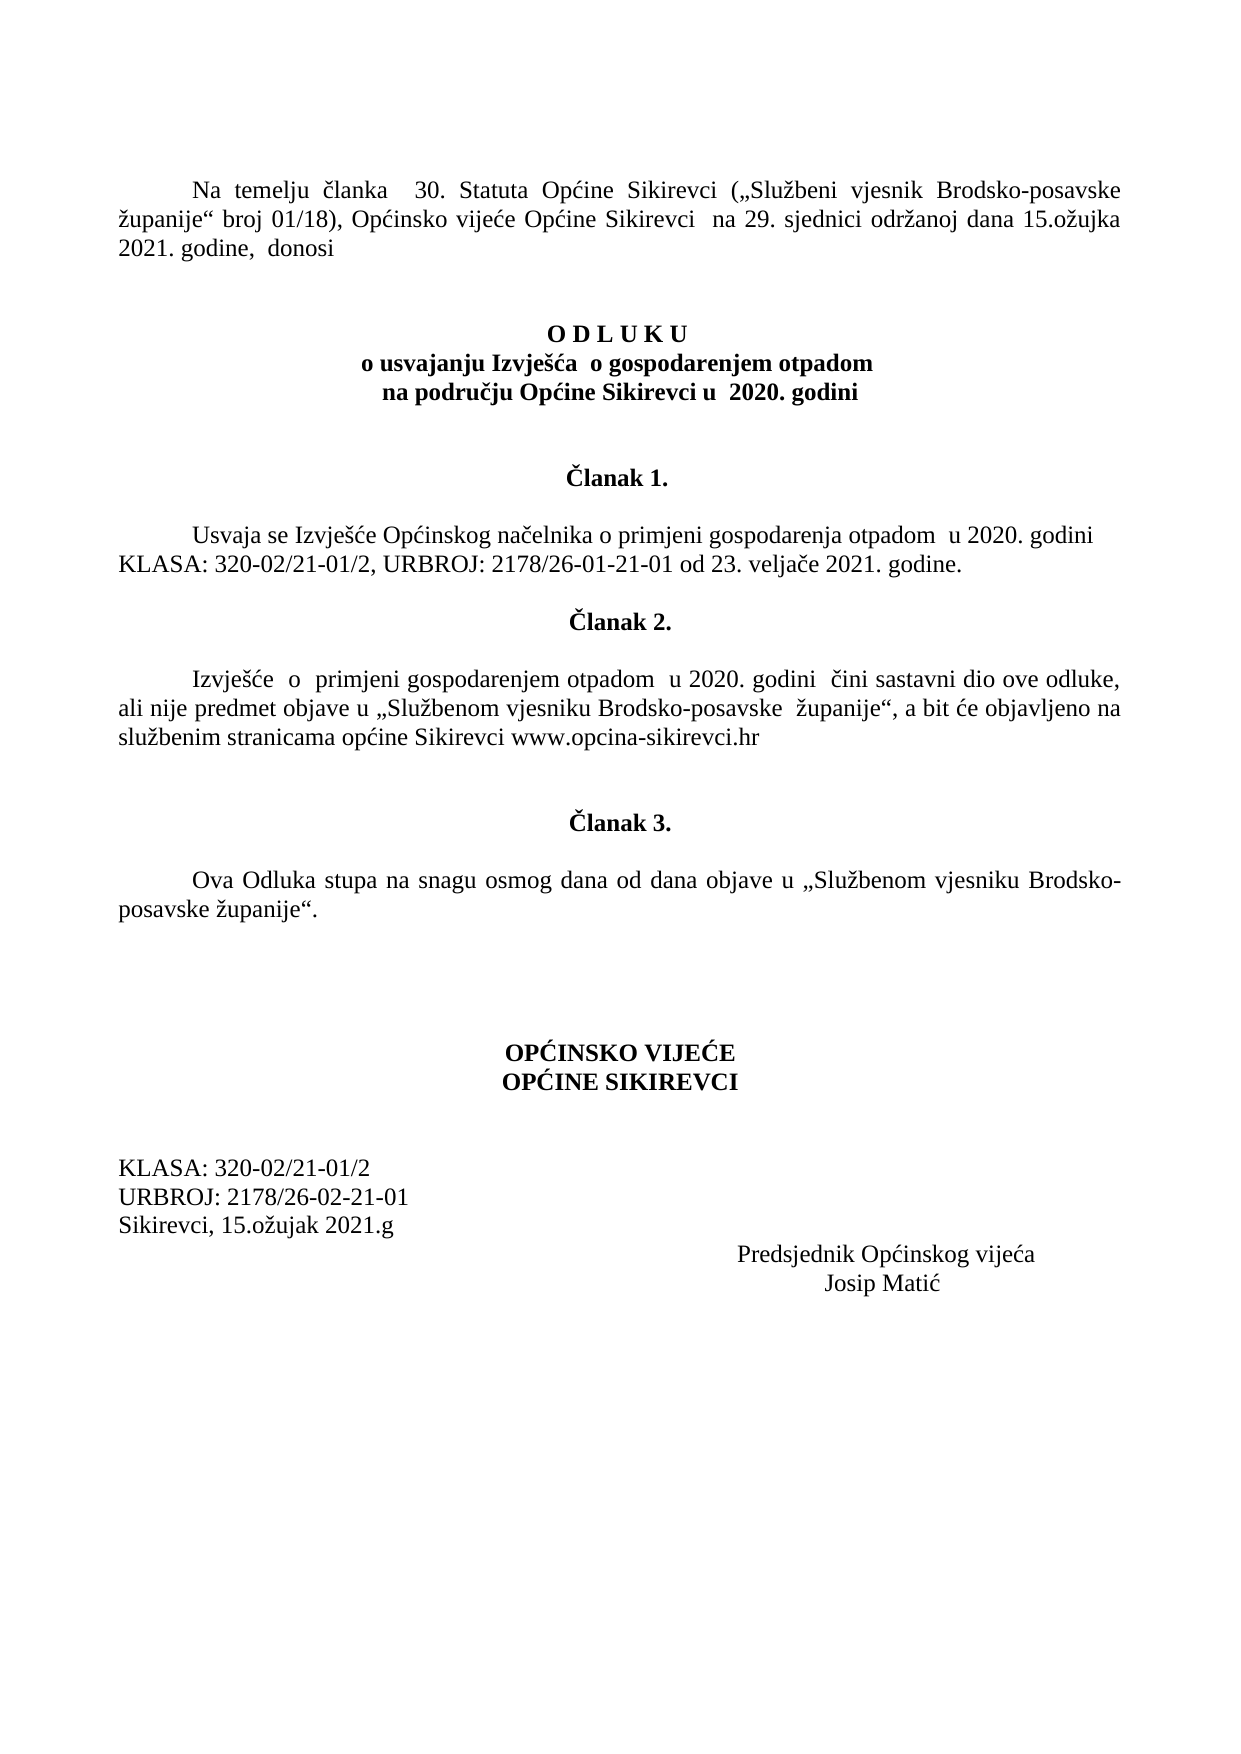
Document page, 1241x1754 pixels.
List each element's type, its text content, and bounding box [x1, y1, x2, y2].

text OPĆINSKO VIJEĆE [118, 1038, 1122, 1067]
text Predsjednik Općinskog vijeća [118, 1239, 1122, 1268]
text Na temelju članka 30. Statuta Općine Sikirevci („Službeni vjesnik Brodsko-posavske županije“ broj 01/18), Općinsko vijeće Općine Sikirevci na 29. sjednici održanoj dana 15.ožujka 2021. godine, donosi [118, 176, 1122, 262]
text Članak 1. [118, 463, 1122, 492]
text Ova Odluka stupa na snagu osmog dana od dana objave u „Službenom vjesniku Brodsko-posavske županije“. [118, 866, 1122, 923]
text na području Općine Sikirevci u 2020. godini [118, 377, 1122, 406]
text OPĆINE SIKIREVCI [118, 1067, 1122, 1096]
text KLASA: 320-02/21-01/2 [118, 1153, 1122, 1182]
text Sikirevci, 15.ožujak 2021.g [118, 1211, 1122, 1239]
text O D L U K U [118, 319, 1122, 348]
text Usvaja se Izvješće Općinskog načelnika o primjeni gospodarenja otpadom u 2020. godini KLASA: 320-02/21-01/2, URBROJ: 2178/26-01-21-01 od 23. veljače 2021. godine. [118, 521, 1122, 578]
text Članak 3. [118, 808, 1122, 837]
text Josip Matić [118, 1268, 1122, 1297]
text Članak 2. [118, 607, 1122, 636]
text o usvajanju Izvješća o gospodarenjem otpadom [118, 348, 1122, 377]
text Izvješće o primjeni gospodarenjem otpadom u 2020. godini čini sastavni dio ove odluke, ali nije predmet objave u „Službenom vjesniku Brodsko-posavske županije“, a bit će objavljeno na službenim stranicama općine Sikirevci www.opcina-sikirevci.hr [118, 664, 1122, 751]
text URBROJ: 2178/26-02-21-01 [118, 1182, 1122, 1211]
